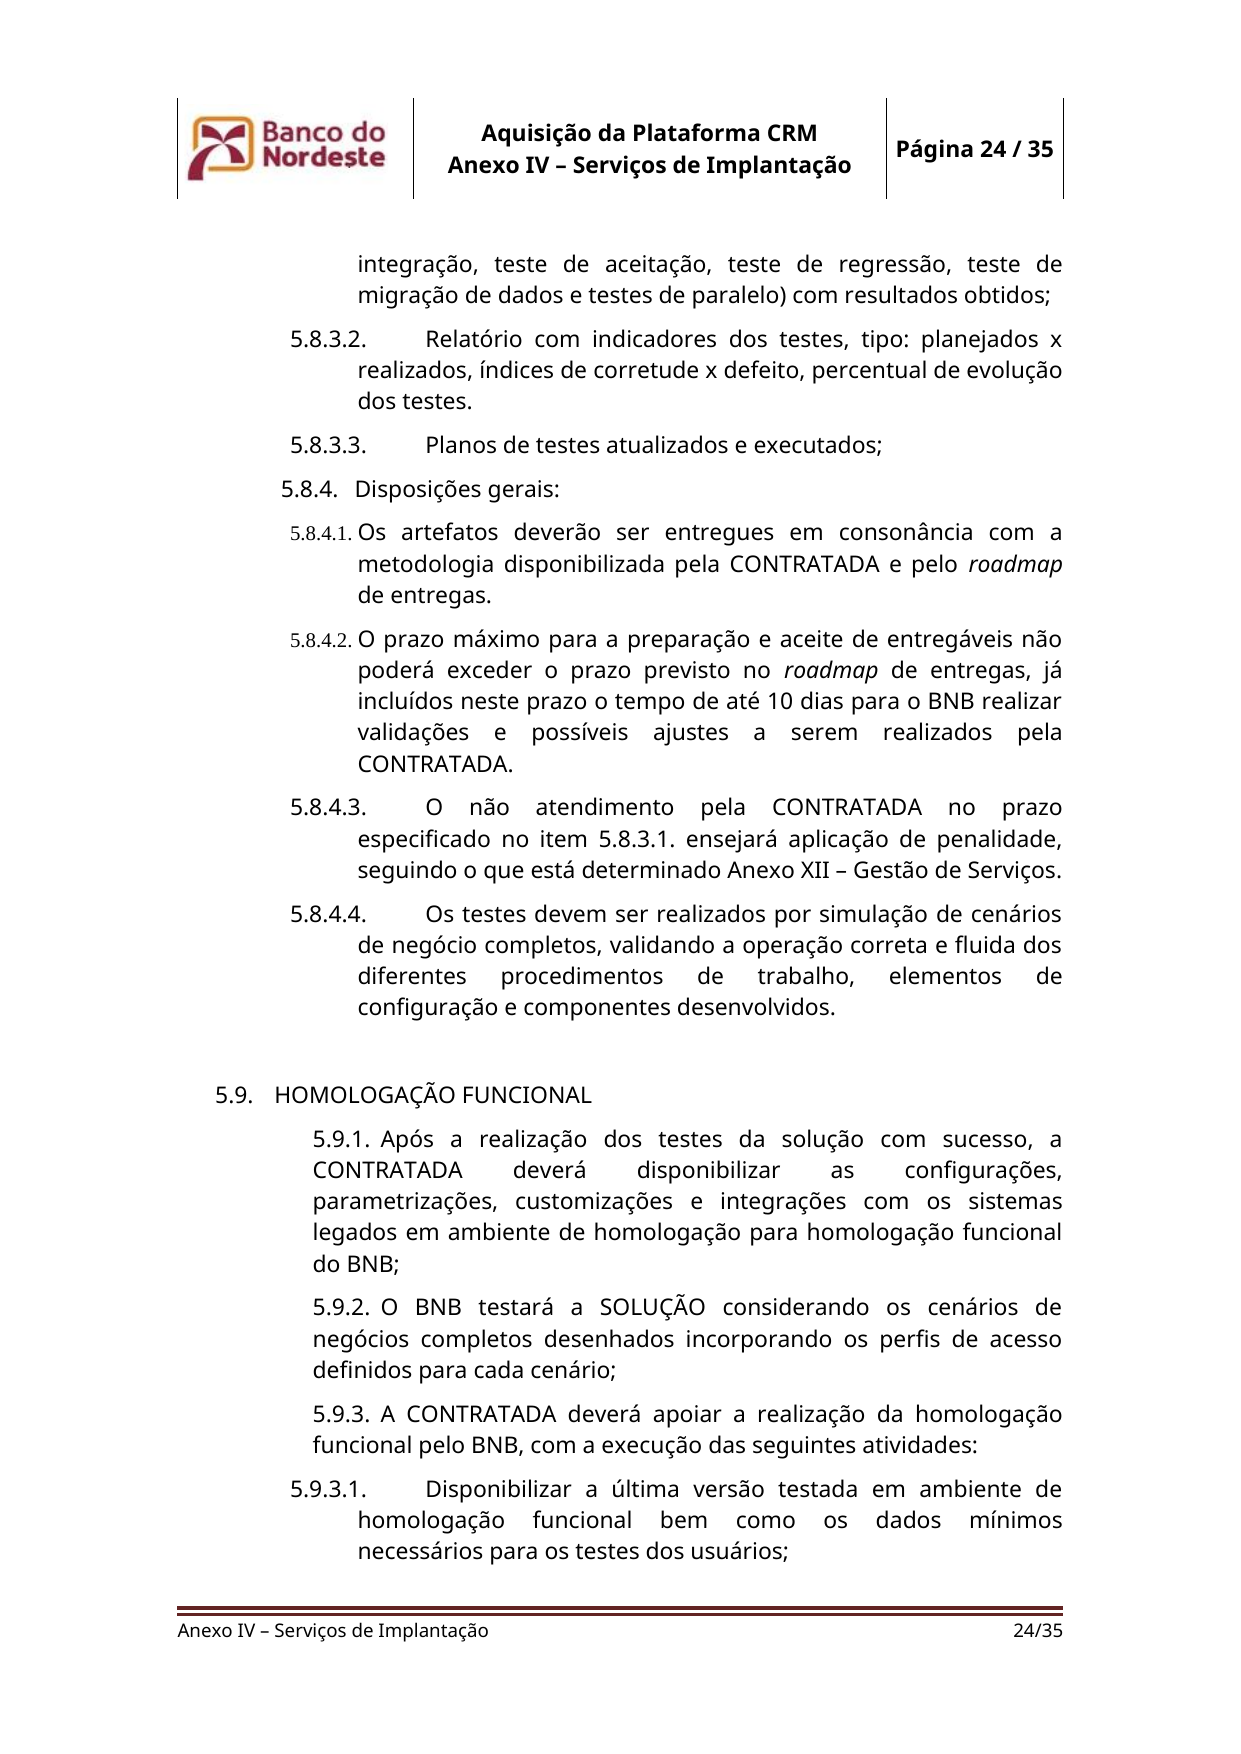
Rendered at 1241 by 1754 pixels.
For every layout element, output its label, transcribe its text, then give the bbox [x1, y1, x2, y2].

list O prazo máximo para a preparação e aceite de entregáveis não poderá exceder o prazo previsto no roadmap de entregas, já incluídos neste prazo o tempo de até 10 dias para o BNB realizar validações e possíveis ajustes a serem realizados pela CONTRATADA. [290, 622, 1063, 779]
list Planos de testes atualizados e executados; [290, 429, 1063, 460]
list A CONTRATADA deverá apoiar a realização da homologação funcional pelo BNB, com a execução das seguintes atividades: [312, 1397, 1063, 1460]
list Os testes devem ser realizados por simulação de cenários de negócio completos, validando a operação correta e fluida dos diferentes procedimentos de trabalho, elementos de configuração e componentes desenvolvidos. [290, 897, 1063, 1022]
list HOMOLOGAÇÃO FUNCIONAL [215, 1079, 1063, 1110]
list O BNB testará a SOLUÇÃO considerando os cenários de negócios completos desenhados incorporando os perfis de acesso definidos para cada cenário; [312, 1291, 1063, 1385]
list Relatório com indicadores dos testes, tipo: planejados x realizados, índices de corretude x defeito, percentual de evolução dos testes. [290, 322, 1063, 416]
list Os artefatos deverão ser entregues em consonância com a metodologia disponibilizada pela CONTRATADA e pelo roadmap de entregas. [290, 516, 1063, 610]
list integração, teste de aceitação, teste de regressão, teste de migração de dados e testes de paralelo) com resultados obtidos; [290, 247, 1063, 310]
list Disponibilizar a última versão testada em ambiente de homologação funcional bem como os dados mínimos necessários para os testes dos usuários; [290, 1472, 1063, 1566]
list O não atendimento pela CONTRATADA no prazo especificado no item 5.8.3.1. ensejará aplicação de penalidade, seguindo o que está determinado Anexo XII – Gestão de Serviços. [290, 791, 1063, 885]
list Após a realização dos testes da solução com sucesso, a CONTRATADA deverá disponibilizar as configurações, parametrizações, customizações e integrações com os sistemas legados em ambiente de homologação para homologação funcional do BNB; [312, 1122, 1063, 1279]
list Disposições gerais: [281, 472, 1063, 504]
